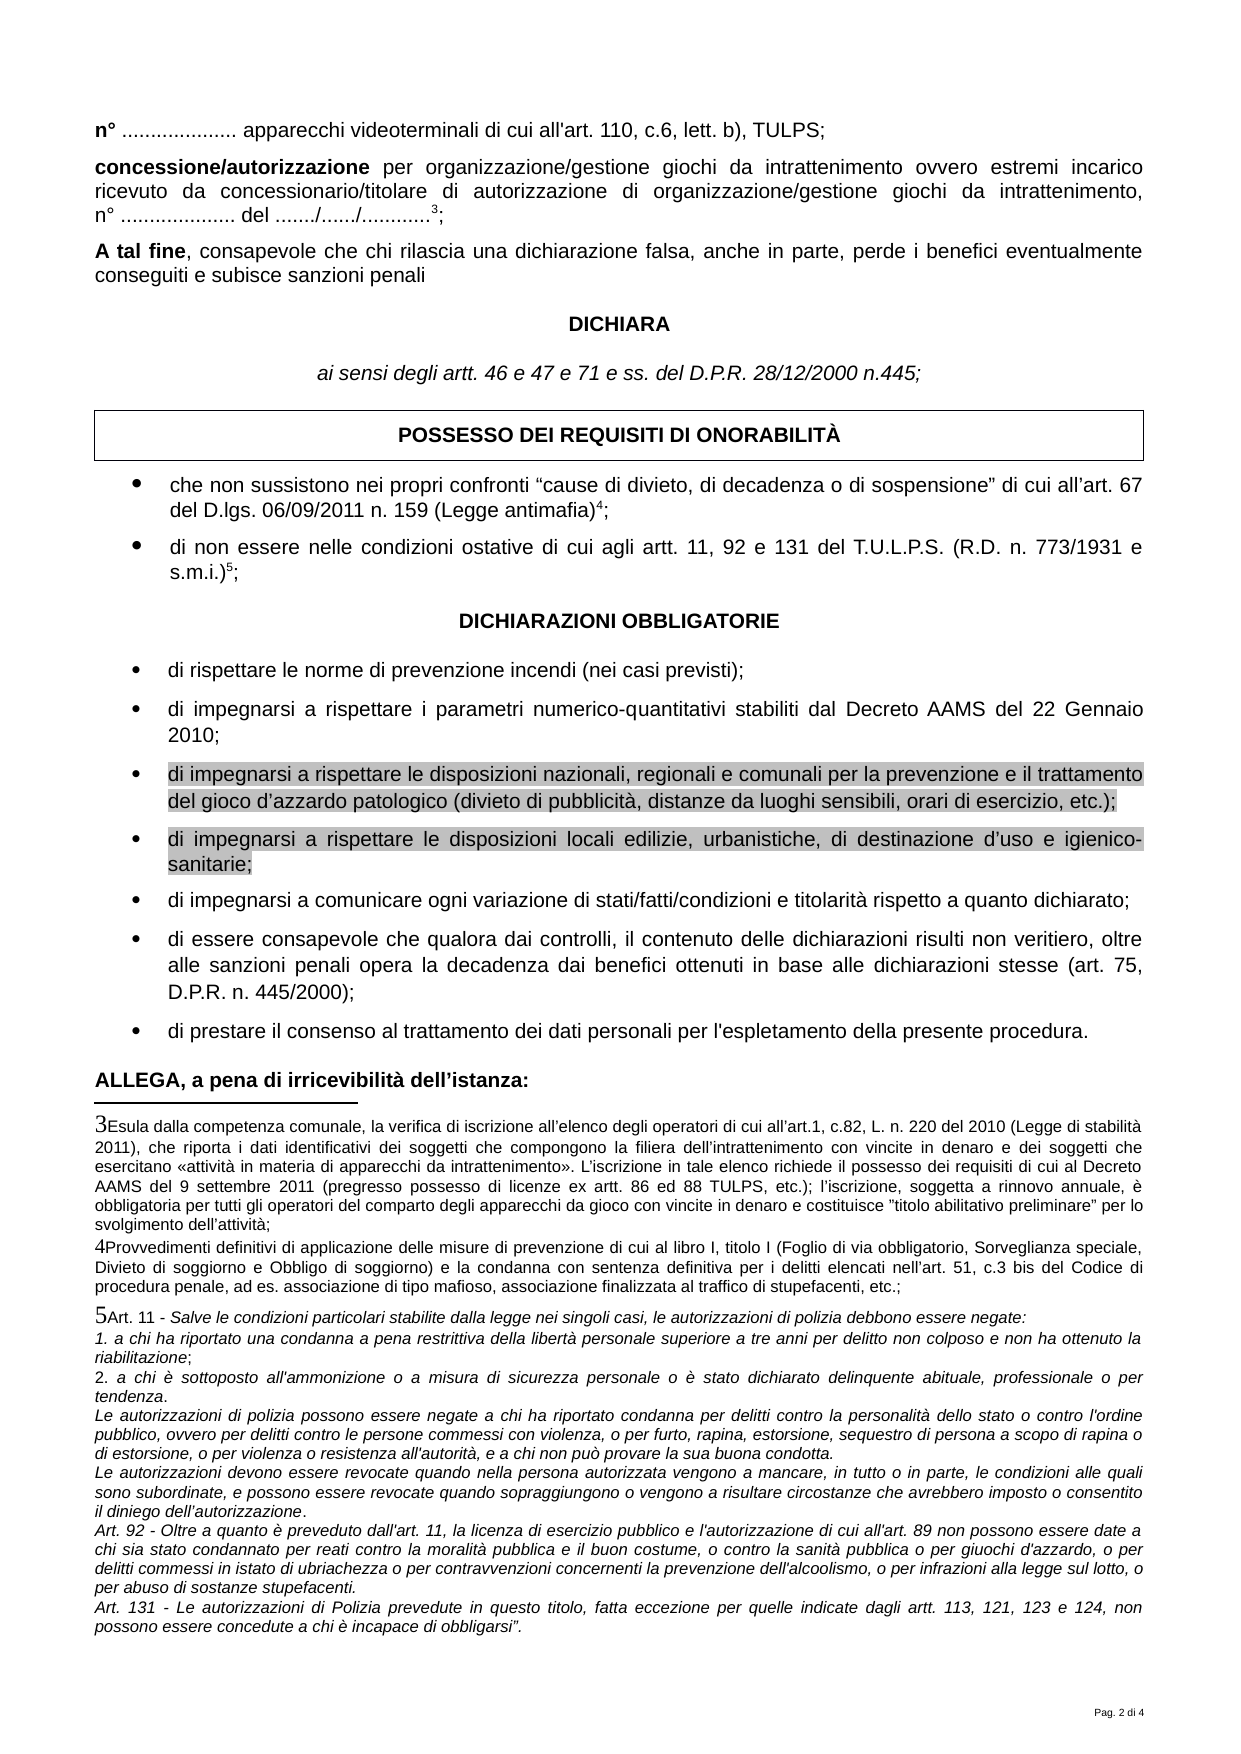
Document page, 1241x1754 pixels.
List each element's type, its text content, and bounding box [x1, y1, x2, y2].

text DICHIARA [94, 312, 1144, 336]
text A tal fine, consapevole che chi rilascia una dichiarazione falsa, anche in parte, perde i benefici eventualmente conseguiti e subisce sanzioni penali [94, 239, 1144, 287]
list di impegnarsi a comunicare ogni variazione di stati/fatti/condizioni e titolarità rispetto a quanto dichiarato; [132, 888, 1144, 912]
list Le autorizzazioni di polizia possono essere negate a chi ha riportato condanna per delitti contro la personalità dello stato o contro l'ordine pubblico, ovvero per delitti contro le persone commessi con violenza, o per furto, rapina, estorsione, sequestro di persona a scopo di rapina o di estorsione, o per violenza o resistenza all'autorità, e a chi non può provare la sua buona condotta. [94, 1406, 1144, 1463]
list di rispettare le norme di prevenzione incendi (nei casi previsti); [132, 658, 1144, 682]
text Esula dalla competenza comunale, la verifica di iscrizione all’elenco degli operatori di cui all’art.1, c.82, L. n. 220 del 2010 (Legge di stabilità 2011), che riporta i dati identificativi dei soggetti che compongono la filiera dell’intrattenimento con vincite in denaro e dei soggetti che esercitano «attività in materia di apparecchi da intrattenimento». L’iscrizione in tale elenco richiede il possesso dei requisiti di cui al Decreto AAMS del 9 settembre 2011 (pregresso possesso di licenze ex artt. 86 ed 88 TULPS, etc.); l’iscrizione, soggetta a rinnovo annuale, è obbligatoria per tutti gli operatori del comparto degli apparecchi da gioco con vincite in denaro e costituisce ”titolo abilitativo preliminare” per lo svolgimento dell’attività; [94, 1109, 1144, 1234]
text ALLEGA, a pena di irricevibilità dell’istanza: [94, 1067, 1144, 1091]
list di impegnarsi a rispettare le disposizioni nazionali, regionali e comunali per la prevenzione e il trattamento del gioco d’azzardo patologico (divieto di pubblicità, distanze da luoghi sensibili, orari di esercizio, etc.); [132, 762, 1144, 812]
list 1. a chi ha riportato una condanna a pena restrittiva della libertà personale superiore a tre anni per delitto non colposo e non ha ottenuto la riabilitazione; [94, 1329, 1144, 1367]
list Art. 11 - Salve le condizioni particolari stabilite dalla legge nei singoli casi, le autorizzazioni di polizia debbono essere negate: [94, 1300, 1144, 1329]
list Art. 92 - Oltre a quanto è preveduto dall'art. 11, la licenza di esercizio pubblico e l'autorizzazione di cui all'art. 89 non possono essere date a chi sia stato condannato per reati contro la moralità pubblica e il buon costume, o contro la sanità pubblica o per giuochi d'azzardo, o per delitti commessi in istato di ubriachezza o per contravvenzioni concernenti la prevenzione dell'alcoolismo, o per infrazioni alla legge sul lotto, o per abuso di sostanze stupefacenti. [94, 1521, 1144, 1597]
list di non essere nelle condizioni ostative di cui agli artt. 11, 92 e 131 del T.U.L.P.S. (R.D. n. 773/1931 e s.m.i.); [132, 535, 1144, 584]
list 2. a chi è sottoposto all'ammonizione o a misura di sicurezza personale o è stato dichiarato delinquente abituale, professionale o per tendenza. [94, 1367, 1144, 1406]
list di impegnarsi a rispettare le disposizioni locali edilizie, urbanistiche, di destinazione d’uso e igienico-sanitarie; [132, 827, 1144, 875]
list di essere consapevole che qualora dai controlli, il contenuto delle dichiarazioni risulti non veritiero, oltre alle sanzioni penali opera la decadenza dai benefici ottenuti in base alle dichiarazioni stesse (art. 75, D.P.R. n. 445/2000); [132, 927, 1144, 1003]
list Provvedimenti definitivi di applicazione delle misure di prevenzione di cui al libro I, titolo I (Foglio di via obbligatorio, Sorveglianza speciale, Divieto di soggiorno e Obbligo di soggiorno) e la condanna con sentenza definitiva per i delitti elencati nell’art. 51, c.3 bis del Codice di procedura penale, ad es. associazione di tipo mafioso, associazione finalizzata al traffico di stupefacenti, etc.; [94, 1234, 1144, 1296]
list Art. 131 - Le autorizzazioni di Polizia prevedute in questo titolo, fatta eccezione per quelle indicate dagli artt. 113, 121, 123 e 124, non possono essere concedute a chi è incapace di obbligarsi”. [94, 1597, 1144, 1636]
text n° .................... apparecchi videoterminali di cui all'art. 110, c.6, lett. b), TULPS; [94, 118, 1144, 142]
text DICHIARAZIONI OBBLIGATORIE [94, 609, 1144, 633]
list di impegnarsi a rispettare i parametri numerico-quantitativi stabiliti dal Decreto AAMS del 22 Gennaio 2010; [132, 697, 1144, 747]
text ai sensi degli artt. 46 e 47 e 71 e ss. del D.P.R. 28/12/2000 n.445; [94, 361, 1144, 385]
list di prestare il consenso al trattamento dei dati personali per l'espletamento della presente procedura. [132, 1018, 1144, 1042]
list che non sussistono nei propri confronti “cause di divieto, di decadenza o di sospensione” di cui all’art. 67 del D.lgs. 06/09/2011 n. 159 (Legge antimafia); [132, 473, 1144, 522]
text concessione/autorizzazione per organizzazione/gestione giochi da intrattenimento ovvero estremi incarico ricevuto da concessionario/titolare di autorizzazione di organizzazione/gestione giochi da intrattenimento, n° .................... del ......./....../............; [94, 154, 1144, 226]
table_header POSSESSO DEI REQUISITI DI ONORABILITÀ [95, 411, 1143, 460]
list Le autorizzazioni devono essere revocate quando nella persona autorizzata vengono a mancare, in tutto o in parte, le condizioni alle quali sono subordinate, e possono essere revocate quando sopraggiungono o vengono a risultare circostanze che avrebbero imposto o consentito il diniego dell’autorizzazione. [94, 1463, 1144, 1521]
